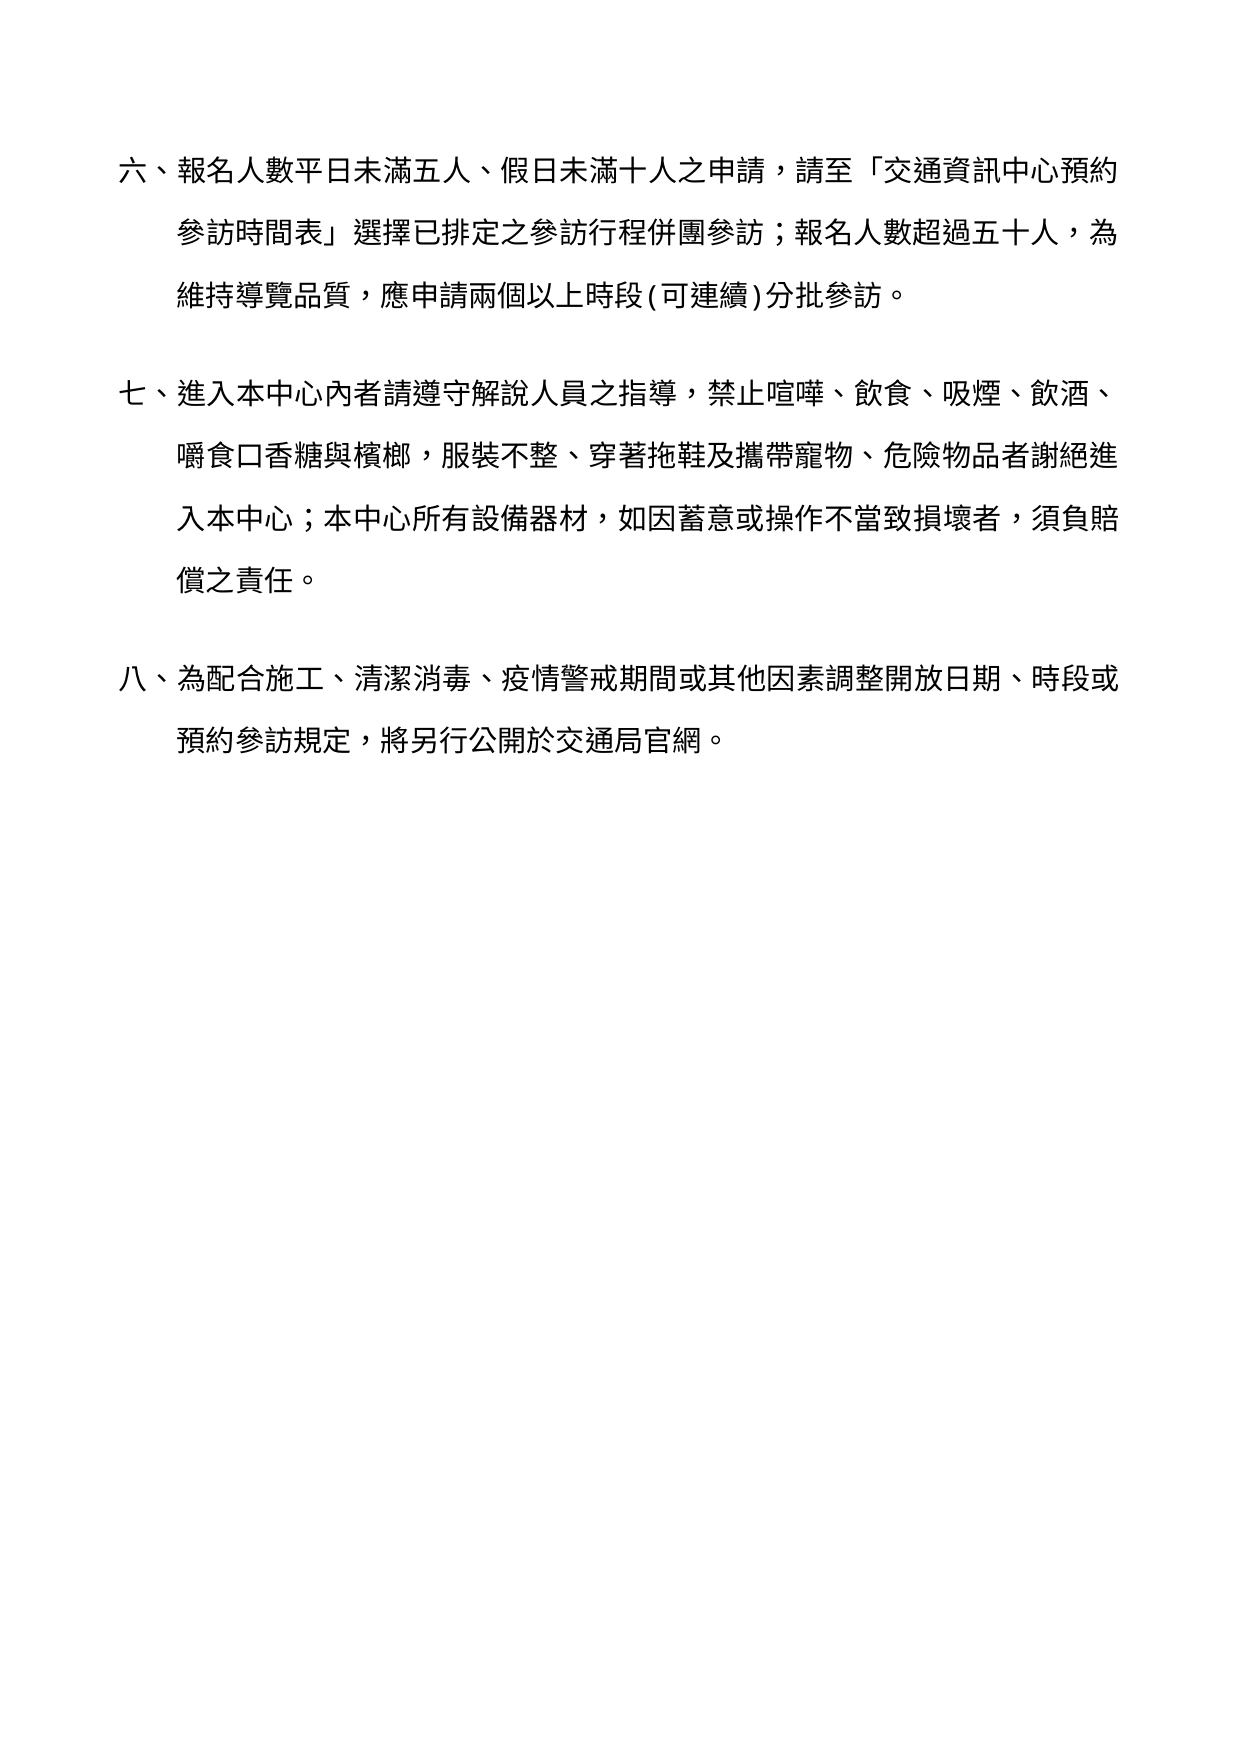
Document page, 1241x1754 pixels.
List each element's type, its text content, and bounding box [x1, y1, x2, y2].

text 六、報名人數平日未滿五人、假日未滿十人之申請，請至「交通資訊中心預約參訪時間表」選擇已排定之參訪行程併團參訪；報名人數超過五十人，為維持導覽品質，應申請兩個以上時段(可連續)分批參訪。 [118, 127, 1122, 314]
text 七、進入本中心內者請遵守解說人員之指導，禁止喧嘩、飲食、吸煙、飲酒、嚼食口香糖與檳榔，服裝不整、穿著拖鞋及攜帶寵物、危險物品者謝絕進入本中心；本中心所有設備器材，如因蓄意或操作不當致損壞者，須負賠償之責任。 [118, 350, 1122, 600]
text 八、為配合施工、清潔消毒、疫情警戒期間或其他因素調整開放日期、時段或預約參訪規定，將另行公開於交通局官網。 [118, 635, 1122, 760]
